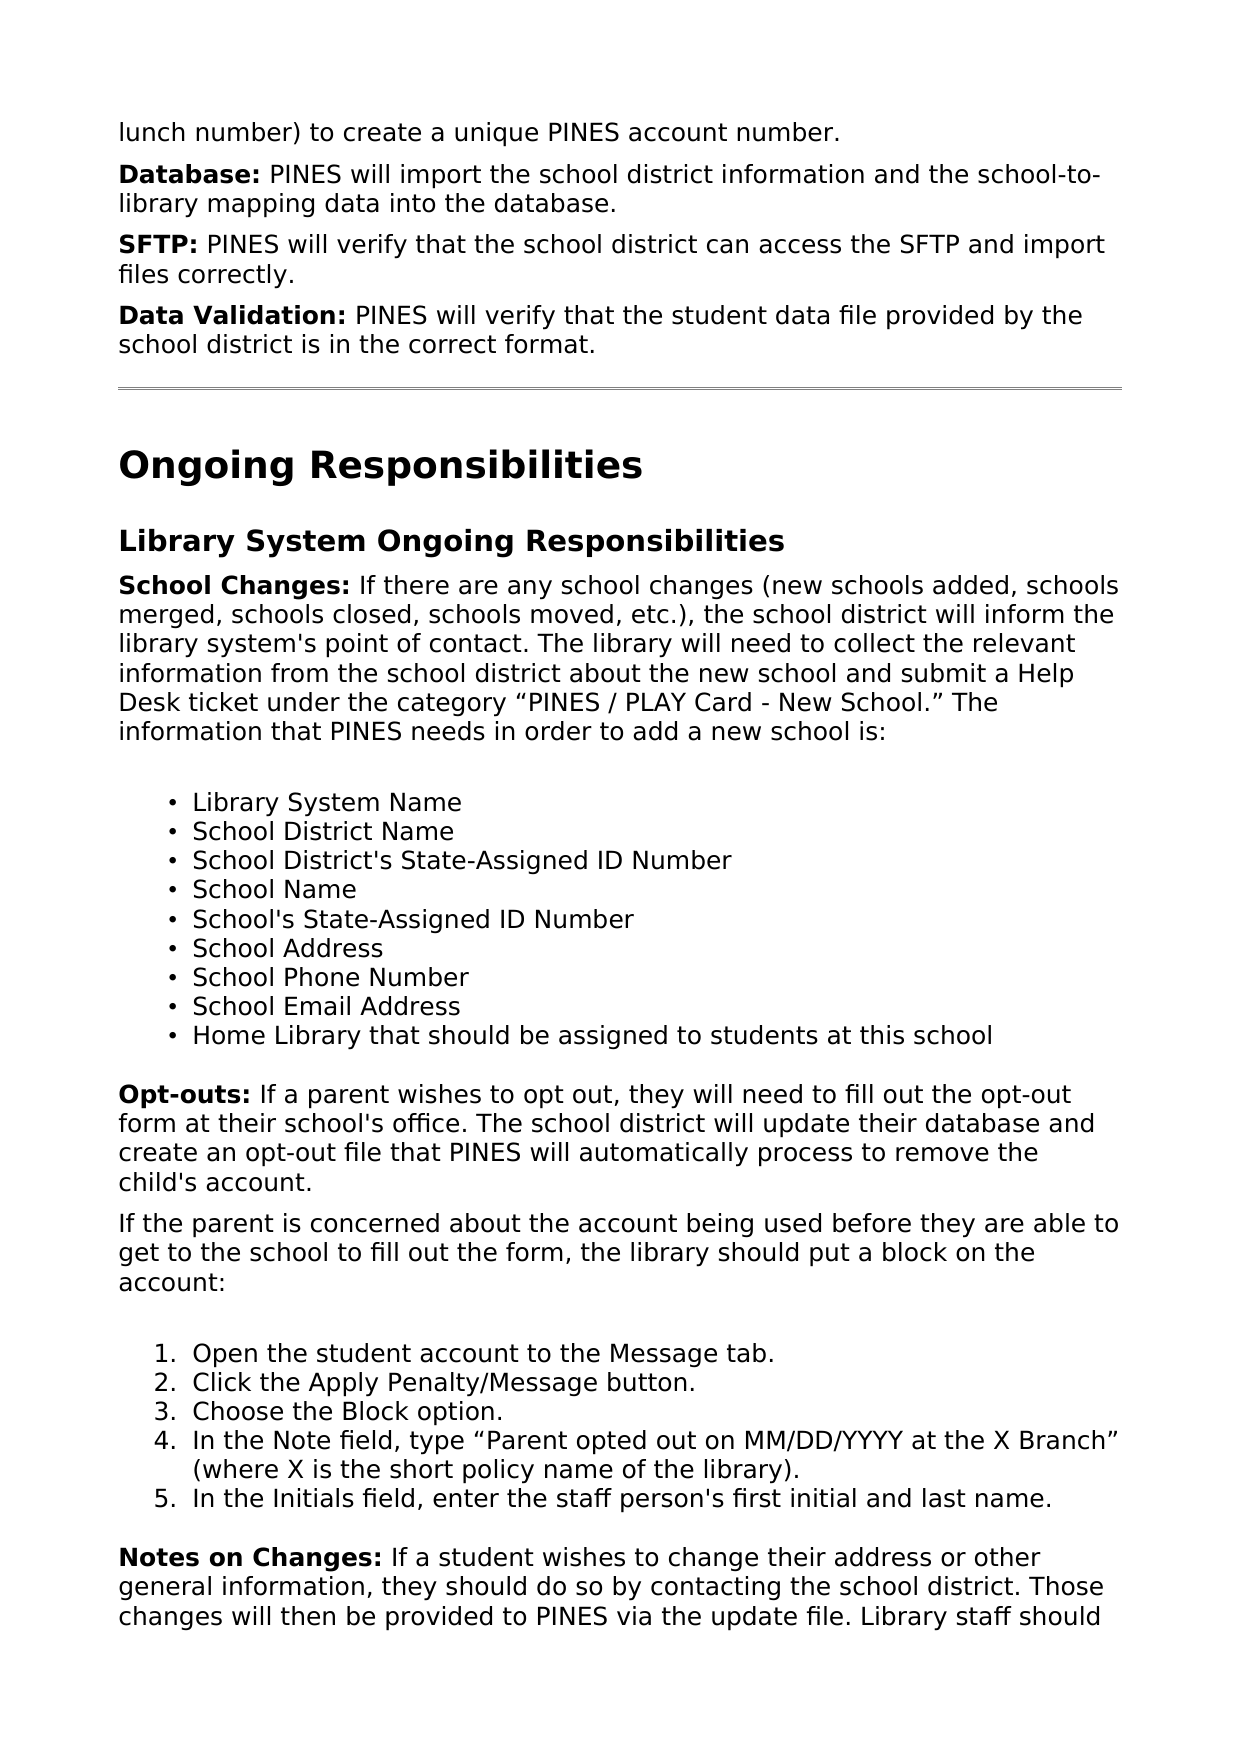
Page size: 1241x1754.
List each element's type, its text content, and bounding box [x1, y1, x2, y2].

list Choose the Block option. [177, 1397, 1122, 1426]
list School Email Address [177, 992, 1122, 1022]
list School District's State-Assigned ID Number [177, 847, 1122, 876]
list In the Initials field, enter the staff person's first initial and last name. [177, 1485, 1122, 1514]
list Open the student account to the Message tab. [177, 1339, 1122, 1368]
text Data Validation: PINES will verify that the student data file provided by the school district is in the correct format. [118, 301, 1122, 360]
text If the parent is concerned about the account being used before they are able to get to the school to fill out the form, the library should put a block on the account: [118, 1209, 1122, 1297]
list School's State-Assigned ID Number [177, 905, 1122, 934]
list School Address [177, 934, 1122, 963]
text Notes on Changes: If a student wishes to change their address or other general information, they should do so by contacting the school district. Those changes will then be provided to PINES via the update file. Library staff should [118, 1543, 1122, 1631]
subtitle Library System Ongoing Responsibilities [118, 525, 1122, 559]
text lunch number) to create a unique PINES account number. [118, 118, 1122, 147]
text Database: PINES will import the school district information and the school-to-library mapping data into the database. [118, 160, 1122, 218]
list Library System Name [177, 788, 1122, 817]
list School Phone Number [177, 963, 1122, 992]
text Opt-outs: If a parent wishes to opt out, they will need to fill out the opt-out form at their school's office. The school district will update their database and create an opt-out file that PINES will automatically process to remove the child's account. [118, 1080, 1122, 1197]
text School Changes: If there are any school changes (new schools added, schools merged, schools closed, schools moved, etc.), the school district will inform the library system's point of contact. The library will need to collect the relevant information from the school district about the new school and submit a Help Desk ticket under the category “PINES / PLAY Card - New School.” The information that PINES needs in order to add a new school is: [118, 571, 1122, 746]
list In the Note field, type “Parent opted out on MM/DD/YYYY at the X Branch” (where X is the short policy name of the library). [177, 1426, 1122, 1485]
list Home Library that should be assigned to students at this school [177, 1022, 1122, 1051]
text SFTP: PINES will verify that the school district can access the SFTP and import files correctly. [118, 231, 1122, 289]
list School District Name [177, 817, 1122, 847]
subtitle Ongoing Responsibilities [118, 444, 1122, 487]
list School Name [177, 876, 1122, 905]
list Click the Apply Penalty/Message button. [177, 1368, 1122, 1397]
